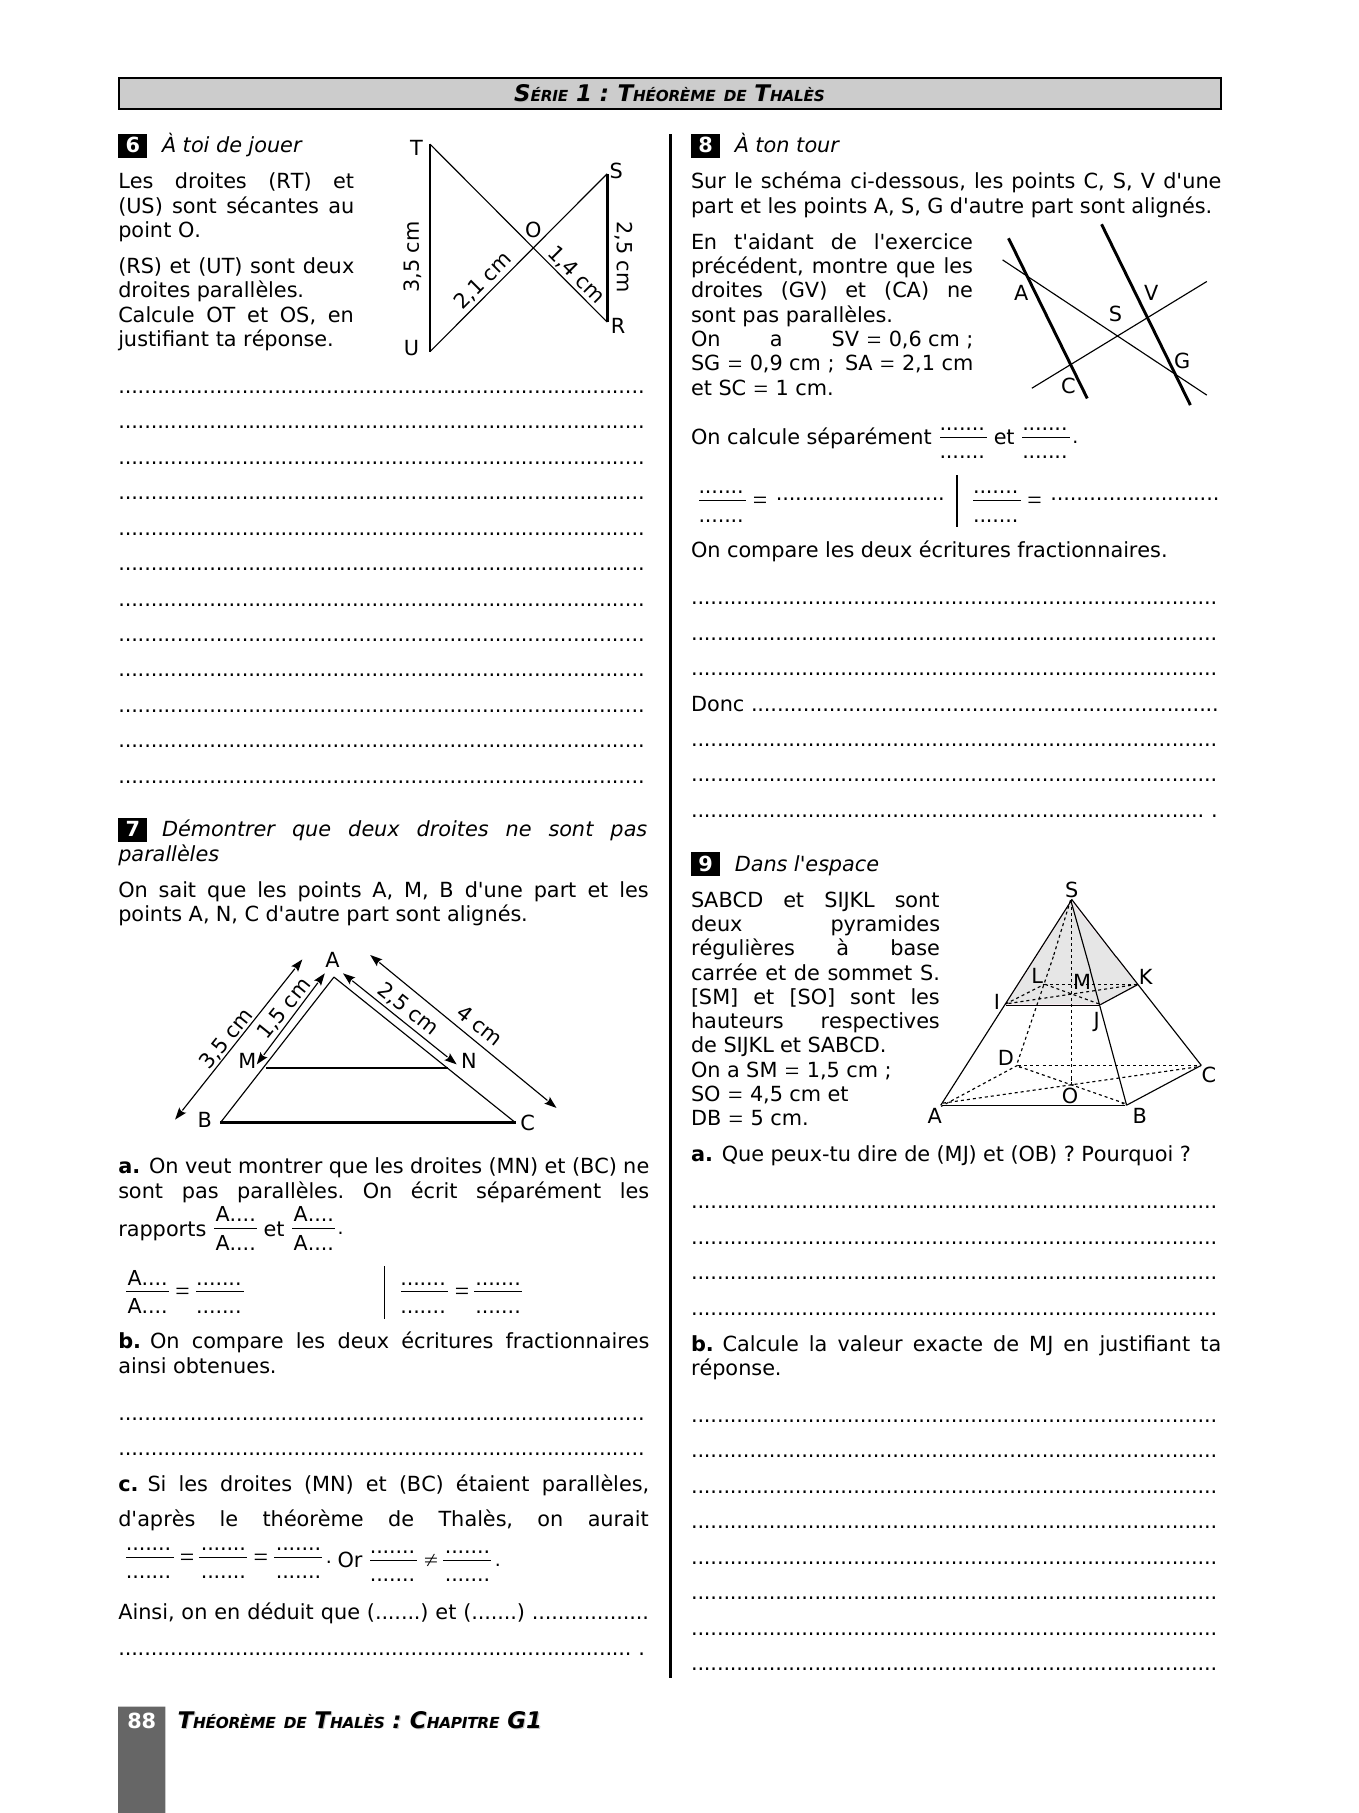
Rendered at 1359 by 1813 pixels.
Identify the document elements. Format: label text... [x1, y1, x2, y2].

text ................................................................................. [691, 1249, 1222, 1284]
list Si les droites (MN) et (BC) étaient parallèles, d'après le théorème de Thalès, on aurait Or Ainsi, on en déduit que (.......) et (.......) .................. ............................................................................... . [118, 1461, 649, 1660]
list Calcule la valeur exacte de MJ en justifiant ta réponse. [691, 1332, 1222, 1380]
list ....................................................................................................................................................................................................................................................................................................................................................................................................................................................................................................................................................................................... [691, 1392, 1222, 1640]
list .................................................................................................................................................................. [691, 1178, 1222, 1249]
text ................................................................................. [691, 645, 1222, 681]
list Les droites (RT) et (US) sont sécantes au point O. [118, 170, 354, 242]
list ................................................................................. [691, 1640, 1222, 1675]
list ......................................................................................................................................................................................................................................................................................................................................................................................................................................................................................................................................................................................................................................................................................................................................................... [118, 363, 649, 682]
text ................................................................................. [691, 751, 1222, 787]
list On sait que les points A, M, B d'une part et les points A, N, C d'autre part sont alignés. [118, 878, 649, 926]
list (RS) et (UT) sont deux droites parallèles. Calcule OT et OS, en justifiant ta réponse. [118, 254, 354, 351]
list On compare les deux écritures fractionnaires ainsi obtenues. [118, 1330, 649, 1378]
text ................................................................................. [691, 1284, 1222, 1320]
list Que peux-tu dire de (MJ) et (OB) ? Pourquoi ? [691, 1142, 1222, 1167]
text Donc ........................................................................ ................................................................................. [691, 681, 1222, 751]
list À ton tour [720, 134, 1222, 158]
list On veut montrer que les droites (MN) et (BC) ne sont pas parallèles. On écrit séparément les rapportset [118, 1154, 649, 1254]
list Démontrer que deux droites ne sont pas parallèles [118, 818, 649, 866]
text .................................................................................................................................................................. [691, 574, 1222, 645]
text ............................................................................... . [691, 787, 1222, 822]
list À toi de jouer [147, 134, 649, 158]
list Dans l'espace [720, 852, 1222, 876]
list ................................................................................................................................................................................................................................................... [118, 682, 649, 788]
text .................................................................................................................................................................. [118, 1390, 649, 1461]
list .......................... [691, 475, 948, 527]
text On compare les deux écritures fractionnaires. [691, 538, 1222, 563]
text On calcule séparémentet [691, 412, 1222, 463]
list .......................... [965, 475, 1222, 527]
list Sur le schéma ci-dessous, les points C, S, V d'une part et les points A, S, G d'autre part sont alignés. [691, 170, 1222, 218]
list En t'aidant de l'exercice précédent, montre que les droites (GV) et (CA) ne sont pas parallèles. On a SV = 0,6 cm ; SG = 0,9 cm ; SA = 2,1 cm et SC = 1 cm. [691, 230, 973, 400]
text SABCD et SIJKL sont deux pyramides régulières à base carrée et de sommet S. [SM] et [SO] sont les hauteurs respectives de SIJKL et SABCD. On a SM = 1,5 cm ; SO = 4,5 cm et DB = 5 cm. [691, 888, 940, 1131]
